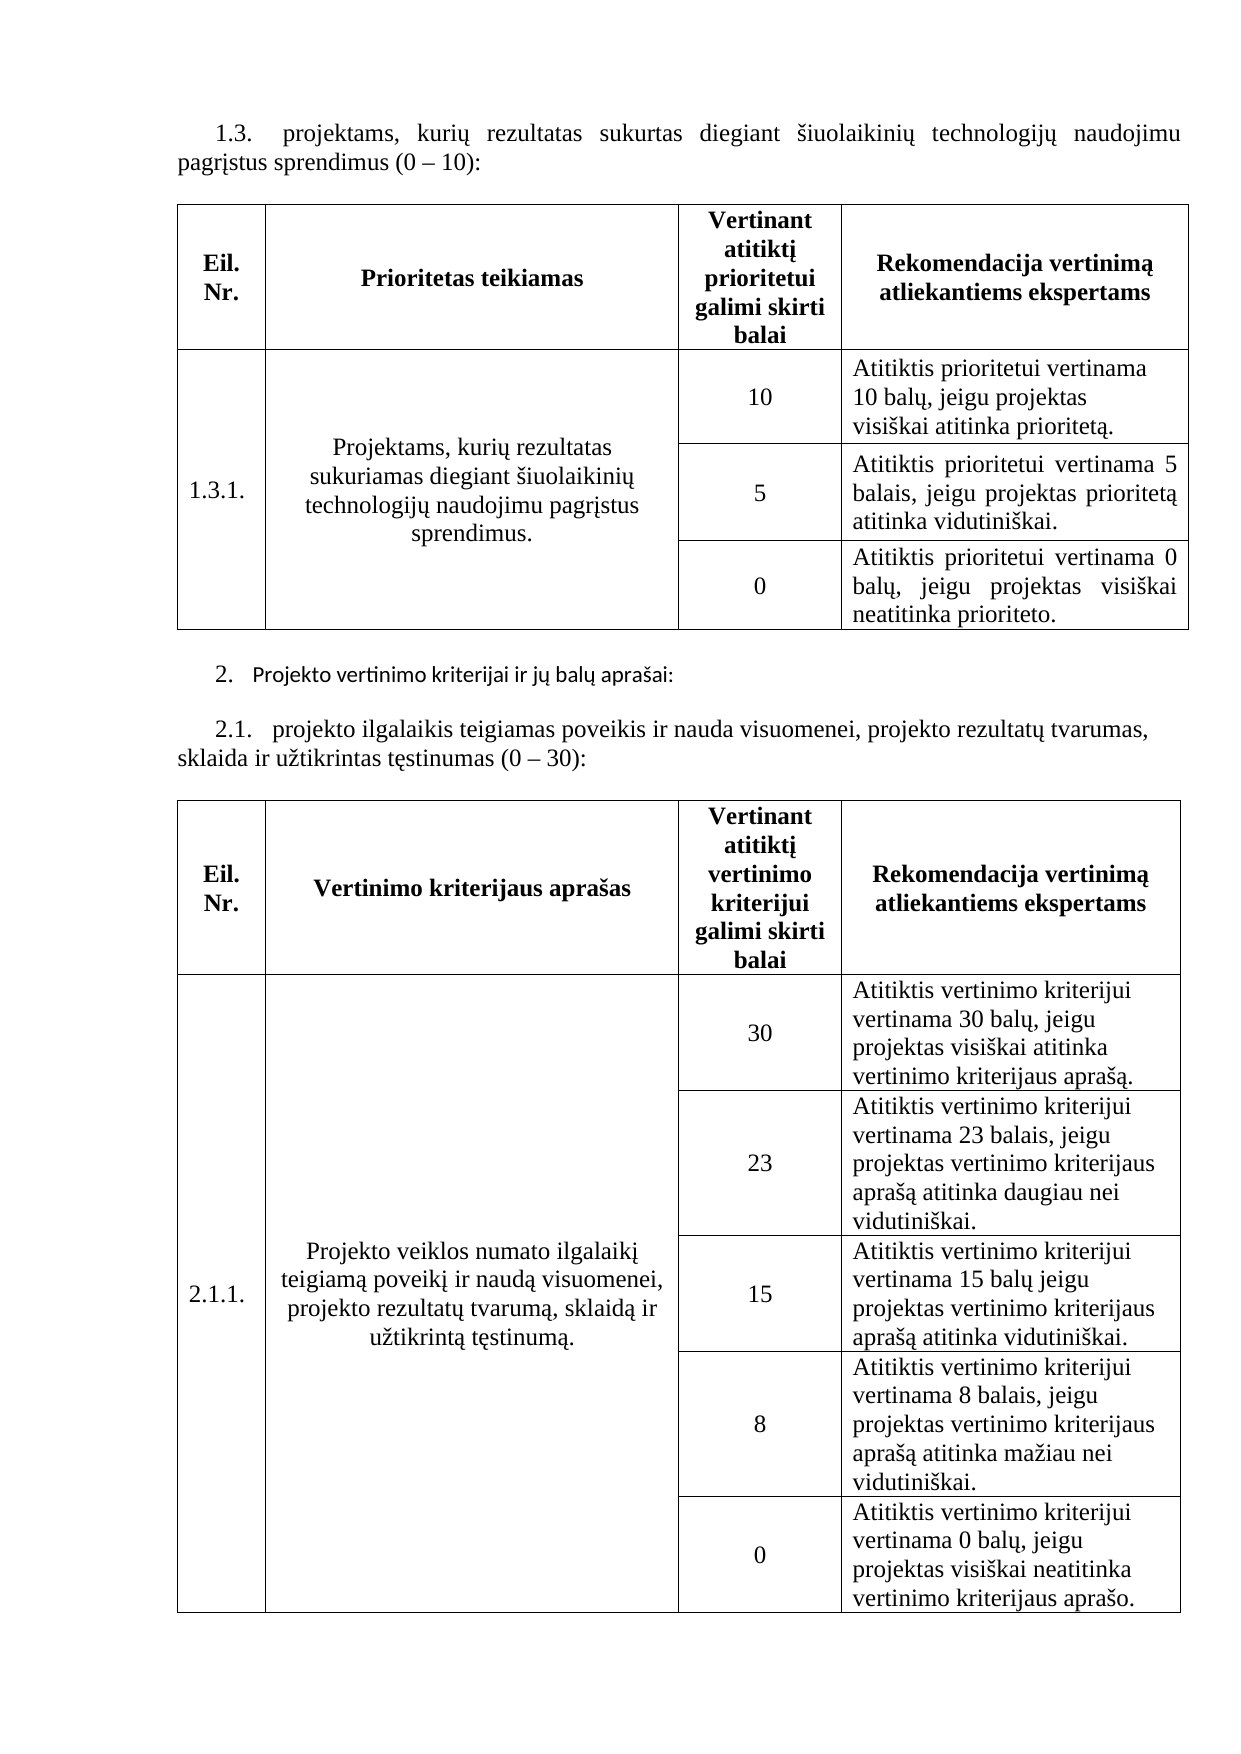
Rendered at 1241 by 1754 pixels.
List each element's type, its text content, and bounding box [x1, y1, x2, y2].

table_cell 0 [679, 541, 841, 629]
table_cell Atitiktis vertinimo kriterijui vertinama 30 balų, jeigu projektas visiškai atitinka vertinimo kriterijaus aprašą. [842, 975, 1180, 1090]
table_cell 0 [679, 1497, 841, 1612]
table_cell Atitiktis vertinimo kriterijui vertinama 23 balais, jeigu projektas vertinimo kriterijaus aprašą atitinka daugiau nei vidutiniškai. [842, 1091, 1180, 1235]
table_cell Projektams, kurių rezultatas sukuriamas diegiant šiuolaikinių technologijų naudojimu pagrįstus sprendimus. [266, 350, 678, 629]
table_cell 30 [679, 975, 841, 1090]
table_header Rekomendacija vertinimą atliekantiems ekspertams [842, 801, 1180, 974]
table_cell 23 [679, 1091, 841, 1235]
table_header Prioritetas teikiamas [266, 205, 678, 349]
text 2.1. projekto ilgalaikis teigiamas poveikis ir nauda visuomenei, projekto rezultatų tvarumas, sklaida ir užtikrintas tęstinumas (0 – 30): [177, 714, 1181, 772]
table_cell 1.3.1. [178, 350, 265, 629]
table_cell Atitiktis prioritetui vertinama 5 balais, jeigu projektas prioritetą atitinka vidutiniškai. [842, 444, 1188, 540]
table_cell 2.1.1. [178, 975, 265, 1612]
table_cell 8 [679, 1352, 841, 1496]
table_cell Atitiktis prioritetui vertinama 0 balų, jeigu projektas visiškai neatitinka prioriteto. [842, 541, 1188, 629]
table_header Rekomendacija vertinimą atliekantiems ekspertams [842, 205, 1188, 349]
text 2. Projekto vertinimo kriterijai ir jų balų aprašai: [215, 659, 1181, 688]
table_header Eil. Nr. [178, 801, 265, 974]
text 1.3. projektams, kurių rezultatas sukurtas diegiant šiuolaikinių technologijų naudojimu pagrįstus sprendimus (0 – 10): [177, 118, 1181, 176]
table_header Eil. Nr. [178, 205, 265, 349]
table_cell 5 [679, 444, 841, 540]
table_header Vertinant atitiktį vertinimo kriterijui galimi skirti balai [679, 801, 841, 974]
table_cell Atitiktis vertinimo kriterijui vertinama 8 balais, jeigu projektas vertinimo kriterijaus aprašą atitinka mažiau nei vidutiniškai. [842, 1352, 1180, 1496]
table_cell Atitiktis prioritetui vertinama 10 balų, jeigu projektas visiškai atitinka prioritetą. [842, 350, 1188, 443]
table_cell Atitiktis vertinimo kriterijui vertinama 0 balų, jeigu projektas visiškai neatitinka vertinimo kriterijaus aprašo. [842, 1497, 1180, 1612]
table_cell Projekto veiklos numato ilgalaikį teigiamą poveikį ir naudą visuomenei, projekto rezultatų tvarumą, sklaidą ir užtikrintą tęstinumą. [266, 975, 678, 1612]
table_cell Atitiktis vertinimo kriterijui vertinama 15 balų jeigu projektas vertinimo kriterijaus aprašą atitinka vidutiniškai. [842, 1236, 1180, 1351]
table_header Vertinimo kriterijaus aprašas [266, 801, 678, 974]
table_header Vertinant atitiktį prioritetui galimi skirti balai [679, 205, 841, 349]
table_cell 10 [679, 350, 841, 443]
table_cell 15 [679, 1236, 841, 1351]
